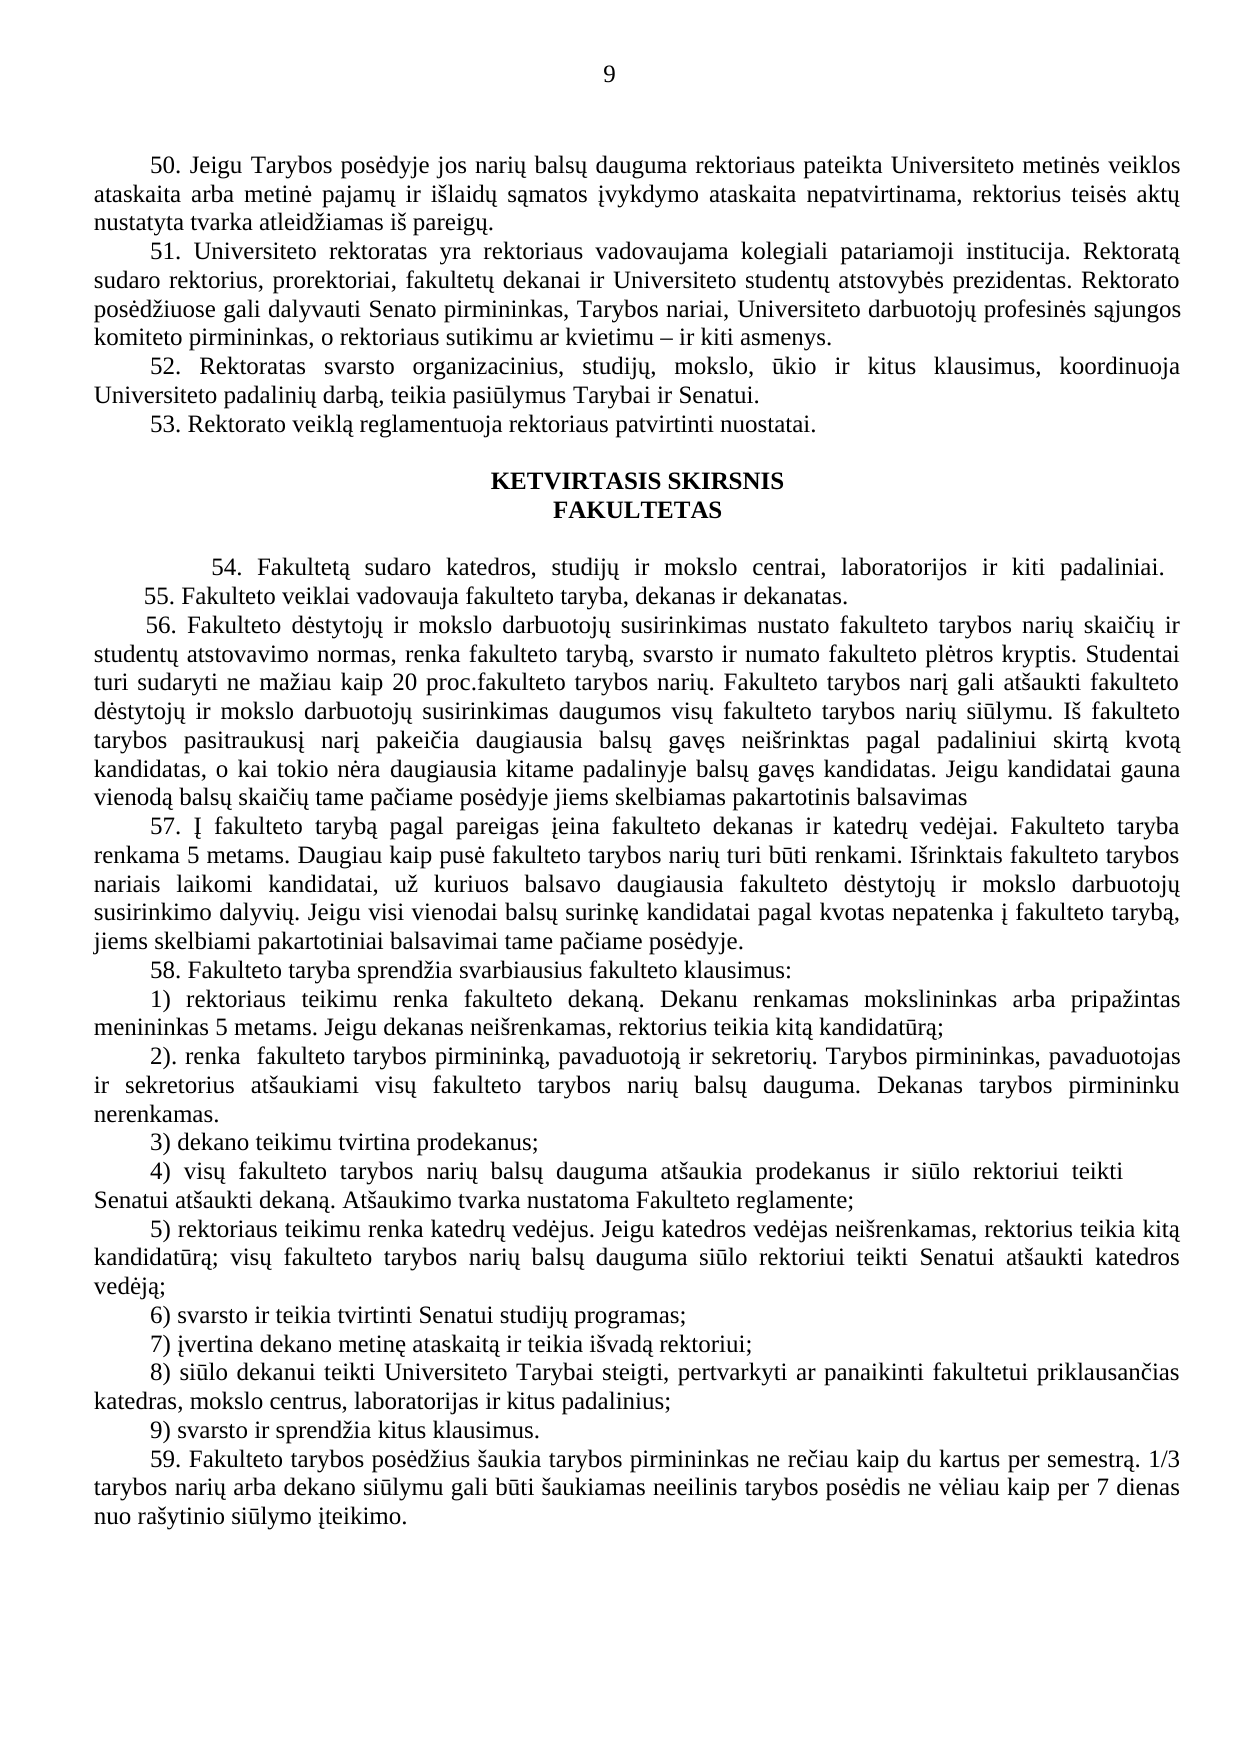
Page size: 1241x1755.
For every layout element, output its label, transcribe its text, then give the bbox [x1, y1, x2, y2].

text 7) įvertina dekano metinę ataskaitą ir teikia išvadą rektoriui; [94, 1329, 1181, 1357]
text 8) siūlo dekanui teikti Universiteto Tarybai steigti, pertvarkyti ar panaikinti fakultetui priklausančias katedras, mokslo centrus, laboratorijas ir kitus padalinius; [94, 1357, 1181, 1415]
text 53. Rektorato veiklą reglamentuoja rektoriaus patvirtinti nuostatai. [94, 409, 1181, 437]
text 51. Universiteto rektoratas yra rektoriaus vadovaujama kolegiali patariamoji institucija. Rektoratą sudaro rektorius, prorektoriai, fakultetų dekanai ir Universiteto studentų atstovybės prezidentas. Rektorato posėdžiuose gali dalyvauti Senato pirmininkas, Tarybos nariai, Universiteto darbuotojų profesinės sąjungos komiteto pirmininkas, o rektoriaus sutikimu ar kvietimu – ir kiti asmenys. [94, 236, 1181, 351]
text 59. Fakulteto tarybos posėdžius šaukia tarybos pirmininkas ne rečiau kaip du kartus per semestrą. 1/3 tarybos narių arba dekano siūlymu gali būti šaukiamas neeilinis tarybos posėdis ne vėliau kaip per 7 dienas nuo rašytinio siūlymo įteikimo. [94, 1444, 1181, 1530]
text 5) rektoriaus teikimu renka katedrų vedėjus. Jeigu katedros vedėjas neišrenkamas, rektorius teikia kitą kandidatūrą; visų fakulteto tarybos narių balsų dauguma siūlo rektoriui teikti Senatui atšaukti katedros vedėją; [94, 1214, 1181, 1300]
text 57. Į fakulteto tarybą pagal pareigas įeina fakulteto dekanas ir katedrų vedėjai. Fakulteto taryba renkama 5 metams. Daugiau kaip pusė fakulteto tarybos narių turi būti renkami. Išrinktais fakulteto tarybos nariais laikomi kandidatai, už kuriuos balsavo daugiausia fakulteto dėstytojų ir mokslo darbuotojų susirinkimo dalyvių. Jeigu visi vienodai balsų surinkę kandidatai pagal kvotas nepatenka į fakulteto tarybą, jiems skelbiami pakartotiniai balsavimai tame pačiame posėdyje. [94, 811, 1181, 955]
text 56. Fakulteto dėstytojų ir mokslo darbuotojų susirinkimas nustato fakulteto tarybos narių skaičių ir studentų atstovavimo normas, renka fakulteto tarybą, svarsto ir numato fakulteto plėtros kryptis. Studentai turi sudaryti ne mažiau kaip 20 proc.fakulteto tarybos narių. Fakulteto tarybos narį gali atšaukti fakulteto dėstytojų ir mokslo darbuotojų susirinkimas daugumos visų fakulteto tarybos narių siūlymu. Iš fakulteto tarybos pasitraukusį narį pakeičia daugiausia balsų gavęs neišrinktas pagal padaliniui skirtą kvotą kandidatas, o kai tokio nėra daugiausia kitame padalinyje balsų gavęs kandidatas. Jeigu kandidatai gauna vienodą balsų skaičių tame pačiame posėdyje jiems skelbiamas pakartotinis balsavimas [94, 610, 1181, 811]
text 2). renka fakulteto tarybos pirmininką, pavaduotoją ir sekretorių. Tarybos pirmininkas, pavaduotojas ir sekretorius atšaukiami visų fakulteto tarybos narių balsų dauguma. Dekanas tarybos pirmininku nerenkamas. [94, 1041, 1181, 1127]
text 52. Rektoratas svarsto organizacinius, studijų, mokslo, ūkio ir kitus klausimus, koordinuoja Universiteto padalinių darbą, teikia pasiūlymus Tarybai ir Senatui. [94, 351, 1181, 409]
text 4) visų fakulteto tarybos narių balsų dauguma atšaukia prodekanus ir siūlo rektoriui teikti Senatui atšaukti dekaną. Atšaukimo tvarka nustatoma Fakulteto reglamente; [94, 1156, 1125, 1214]
text 1) rektoriaus teikimu renka fakulteto dekaną. Dekanu renkamas mokslininkas arba pripažintas menininkas 5 metams. Jeigu dekanas neišrenkamas, rektorius teikia kitą kandidatūrą; [94, 984, 1181, 1041]
text 3) dekano teikimu tvirtina prodekanus; [94, 1127, 1181, 1156]
text Ketvirtasis skirsnis [94, 466, 1181, 495]
text 50. Jeigu Tarybos posėdyje jos narių balsų dauguma rektoriaus pateikta Universiteto metinės veiklos ataskaita arba metinė pajamų ir išlaidų sąmatos įvykdymo ataskaita nepatvirtinama, rektorius teisės aktų nustatyta tvarka atleidžiamas iš pareigų. [94, 150, 1181, 236]
text 9) svarsto ir sprendžia kitus klausimus. [94, 1415, 1125, 1444]
text 58. Fakulteto taryba sprendžia svarbiausius fakulteto klausimus: [94, 955, 1181, 984]
text 6) svarsto ir teikia tvirtinti Senatui studijų programas; [94, 1300, 1181, 1329]
text Fakultetas [94, 495, 1181, 524]
text 54. Fakultetą sudaro katedros, studijų ir mokslo centrai, laboratorijos ir kiti padaliniai. 55. Fakulteto veiklai vadovauja fakulteto taryba, dekanas ir dekanatas. [94, 524, 1181, 610]
